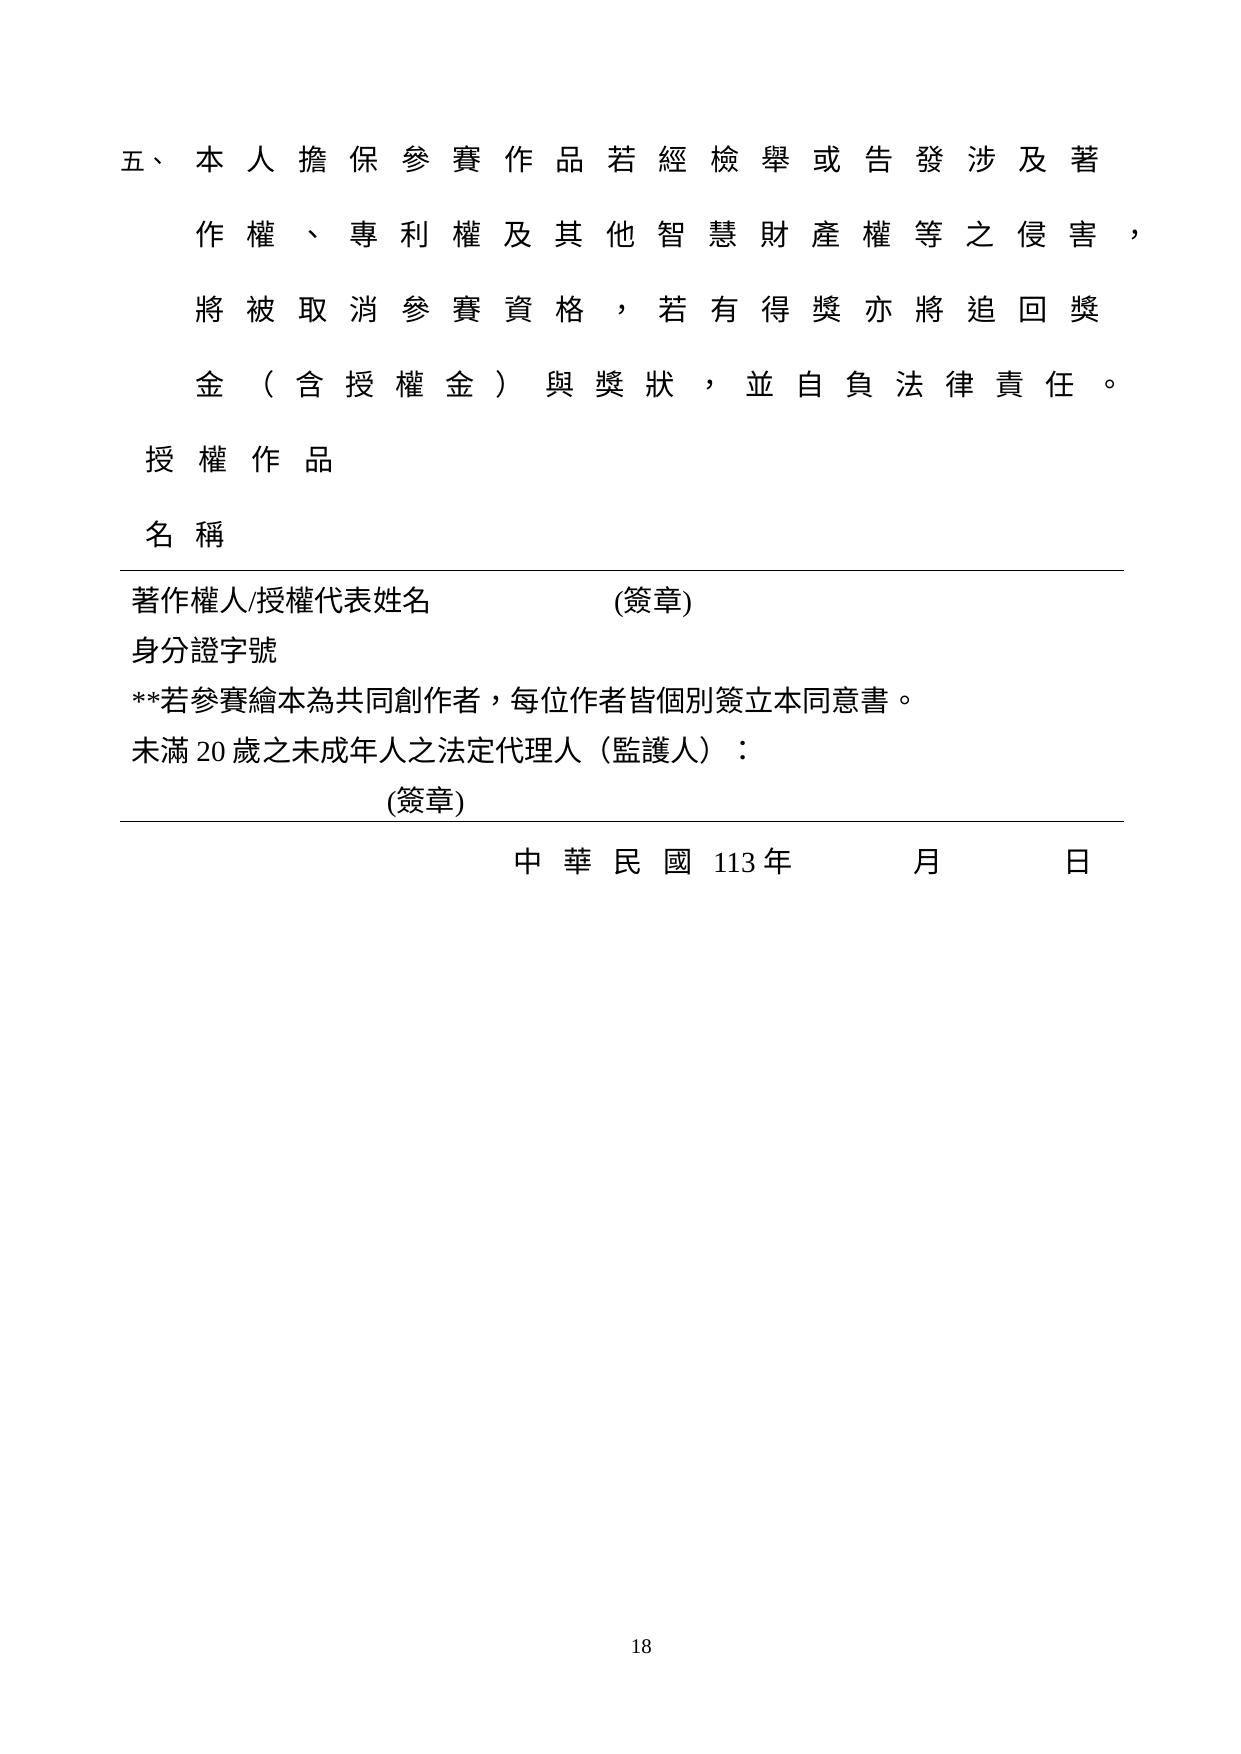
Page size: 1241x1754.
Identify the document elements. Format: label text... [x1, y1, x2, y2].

table_header [365, 420, 1124, 570]
list 本人擔保參賽作品若經檢舉或告發涉及著作權、專利權及其他智慧財產權等之侵害，將被取消參賽資格，若有得獎亦將追回獎金（含授權金）與獎狀，並自負法律責任。 [120, 120, 1120, 420]
table_cell [934, 571, 1124, 821]
table_cell 著作權人/授權代表姓名 (簽章) 身分證字號 **若參賽繪本為共同創作者，每位作者皆個別簽立本同意書。 未滿 20 歲之未成年人之法定代理人（監護人）： (簽章) [120, 571, 934, 821]
table_cell 中華民國113年 月 日 [120, 822, 1124, 909]
table_header 授權作品名稱 [120, 420, 365, 570]
